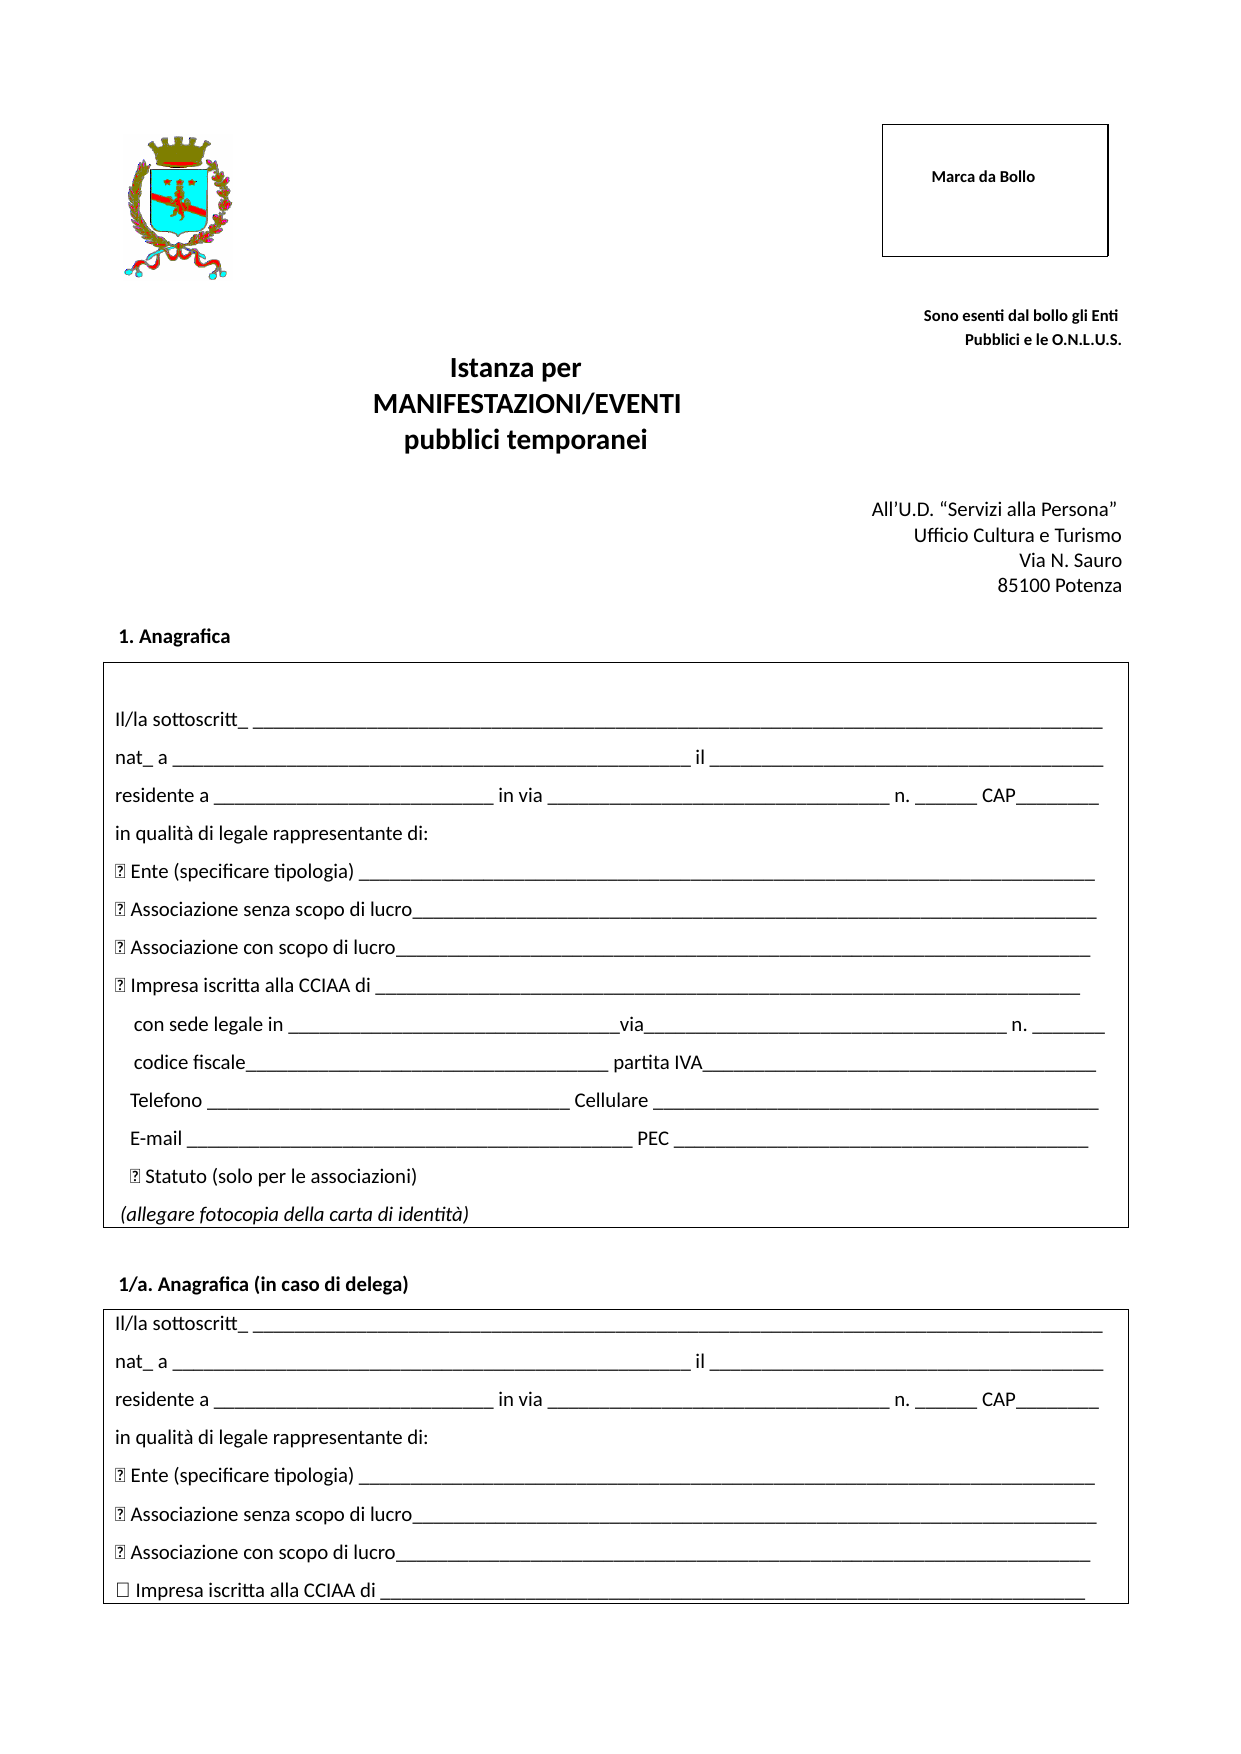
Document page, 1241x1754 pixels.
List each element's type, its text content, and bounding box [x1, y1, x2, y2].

text Via N. Sauro [118, 547, 1122, 573]
table_header Il/la sottoscritt_ __________________________________________________________________________________ nat_ a __________________________________________________ il ______________________________________ residente a ___________________________ in via _________________________________ n. ______ CAP________ in qualità di legale rappresentante di: 􀀀 Ente (specificare tipologia) _______________________________________________________________________ 􀀀 Associazione senza scopo di lucro__________________________________________________________________ 􀀀 Associazione con scopo di lucro___________________________________________________________________ 􀀀 Impresa iscritta alla CCIAA di ____________________________________________________________________ con sede legale in ________________________________via___________________________________ n. _______ codice fiscale___________________________________ partita IVA______________________________________ Telefono ___________________________________ Cellulare ___________________________________________ E-mail ___________________________________________ PEC ________________________________________ 􀀀 Statuto (solo per le associazioni) (allegare fotocopia della carta di identità) [104, 663, 1128, 1227]
text 85100 Potenza [118, 573, 1122, 598]
table_header Marca da Bollo [883, 125, 1107, 256]
picture [122, 134, 234, 281]
text MANIFESTAZIONI/EVENTI [366, 385, 1122, 421]
text All’U.D. “Servizi alla Persona” [118, 496, 1122, 522]
text 1. Anagrafica [118, 623, 1122, 649]
table_header Il/la sottoscritt_ __________________________________________________________________________________ nat_ a __________________________________________________ il ______________________________________ residente a ___________________________ in via _________________________________ n. ______ CAP________ in qualità di legale rappresentante di: 􀀀 Ente (specificare tipologia) _______________________________________________________________________ 􀀀 Associazione senza scopo di lucro__________________________________________________________________ 􀀀 Associazione con scopo di lucro___________________________________________________________________ 􀀀 Impresa iscritta alla CCIAA di ____________________________________________________________________ [104, 1310, 1128, 1602]
text 1/a. Anagrafica (in caso di delega) [118, 1271, 1122, 1296]
text Sono esenti dal bollo gli Enti [384, 293, 1122, 329]
text Istanza per [384, 349, 1122, 385]
text pubblici temporanei [384, 421, 1122, 456]
text Pubblici e le O.N.L.U.S. [384, 329, 1122, 349]
text Ufficio Cultura e Turismo [118, 522, 1122, 547]
